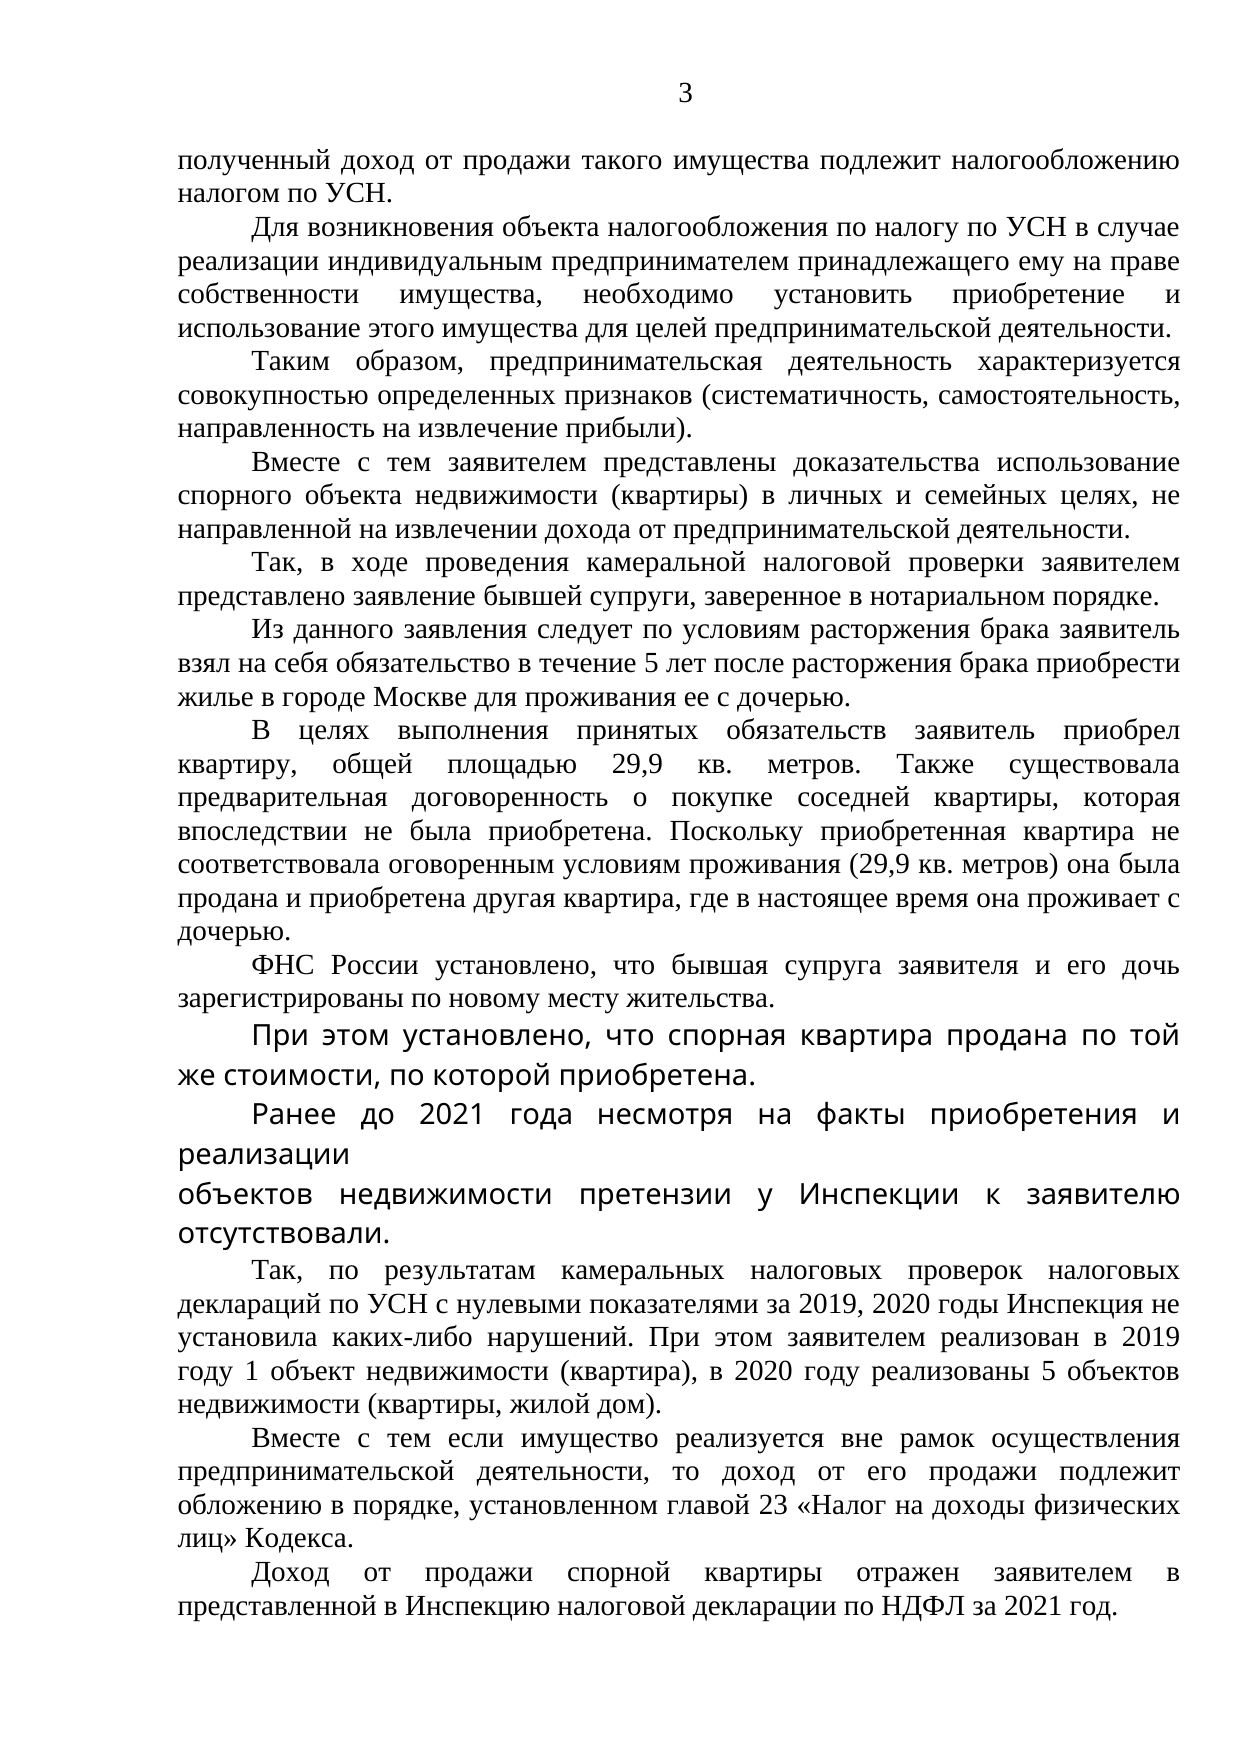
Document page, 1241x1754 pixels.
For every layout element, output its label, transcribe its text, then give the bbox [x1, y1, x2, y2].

text Вместе с тем если имущество реализуется вне рамок осуществления предпринимательской деятельности, то доход от его продажи подлежит обложению в порядке, установленном главой 23 «Налог на доходы физических лиц» Кодекса. [177, 1420, 1181, 1554]
text Так, в ходе проведения камеральной налоговой проверки заявителем представлено заявление бывшей супруги, заверенное в нотариальном порядке. [177, 544, 1181, 612]
text Таким образом, предпринимательская деятельность характеризуется совокупностью определенных признаков (систематичность, самостоятельность, направленность на извлечение прибыли). [177, 343, 1181, 444]
text При этом установлено, что спорная квартира продана по той же стоимости, по которой приобретена. [177, 1014, 1181, 1093]
text ФНС России установлено, что бывшая супруга заявителя и его дочь зарегистрированы по новому месту жительства. [177, 947, 1181, 1014]
text Ранее до 2021 года несмотря на факты приобретения и реализации объектов недвижимости претензии у Инспекции к заявителю отсутствовали. [177, 1093, 1181, 1252]
text полученный доход от продажи такого имущества подлежит налогообложению налогом по УСН. [177, 142, 1181, 209]
text В целях выполнения принятых обязательств заявитель приобрел квартиру, общей площадью 29,9 кв. метров. Также существовала предварительная договоренность о покупке соседней квартиры, которая впоследствии не была приобретена. Поскольку приобретенная квартира не соответствовала оговоренным условиям проживания (29,9 кв. метров) она была продана и приобретена другая квартира, где в настоящее время она проживает с дочерью. [177, 712, 1181, 947]
text Для возникновения объекта налогообложения по налогу по УСН в случае реализации индивидуальным предпринимателем принадлежащего ему на праве собственности имущества, необходимо установить приобретение и использование этого имущества для целей предпринимательской деятельности. [177, 209, 1181, 343]
text Так, по результатам камеральных налоговых проверок налоговых деклараций по УСН с нулевыми показателями за 2019, 2020 годы Инспекция не установила каких-либо нарушений. При этом заявителем реализован в 2019 году 1 объект недвижимости (квартира), в 2020 году реализованы 5 объектов недвижимости (квартиры, жилой дом). [177, 1252, 1181, 1420]
text Вместе с тем заявителем представлены доказательства использование спорного объекта недвижимости (квартиры) в личных и семейных целях, не направленной на извлечении дохода от предпринимательской деятельности. [177, 444, 1181, 544]
text Доход от продажи спорной квартиры отражен заявителем в представленной в Инспекцию налоговой декларации по НДФЛ за 2021 год. [177, 1554, 1181, 1621]
text Из данного заявления следует по условиям расторжения брака заявитель взял на себя обязательство в течение 5 лет после расторжения брака приобрести жилье в городе Москве для проживания ее с дочерью. [177, 612, 1181, 712]
